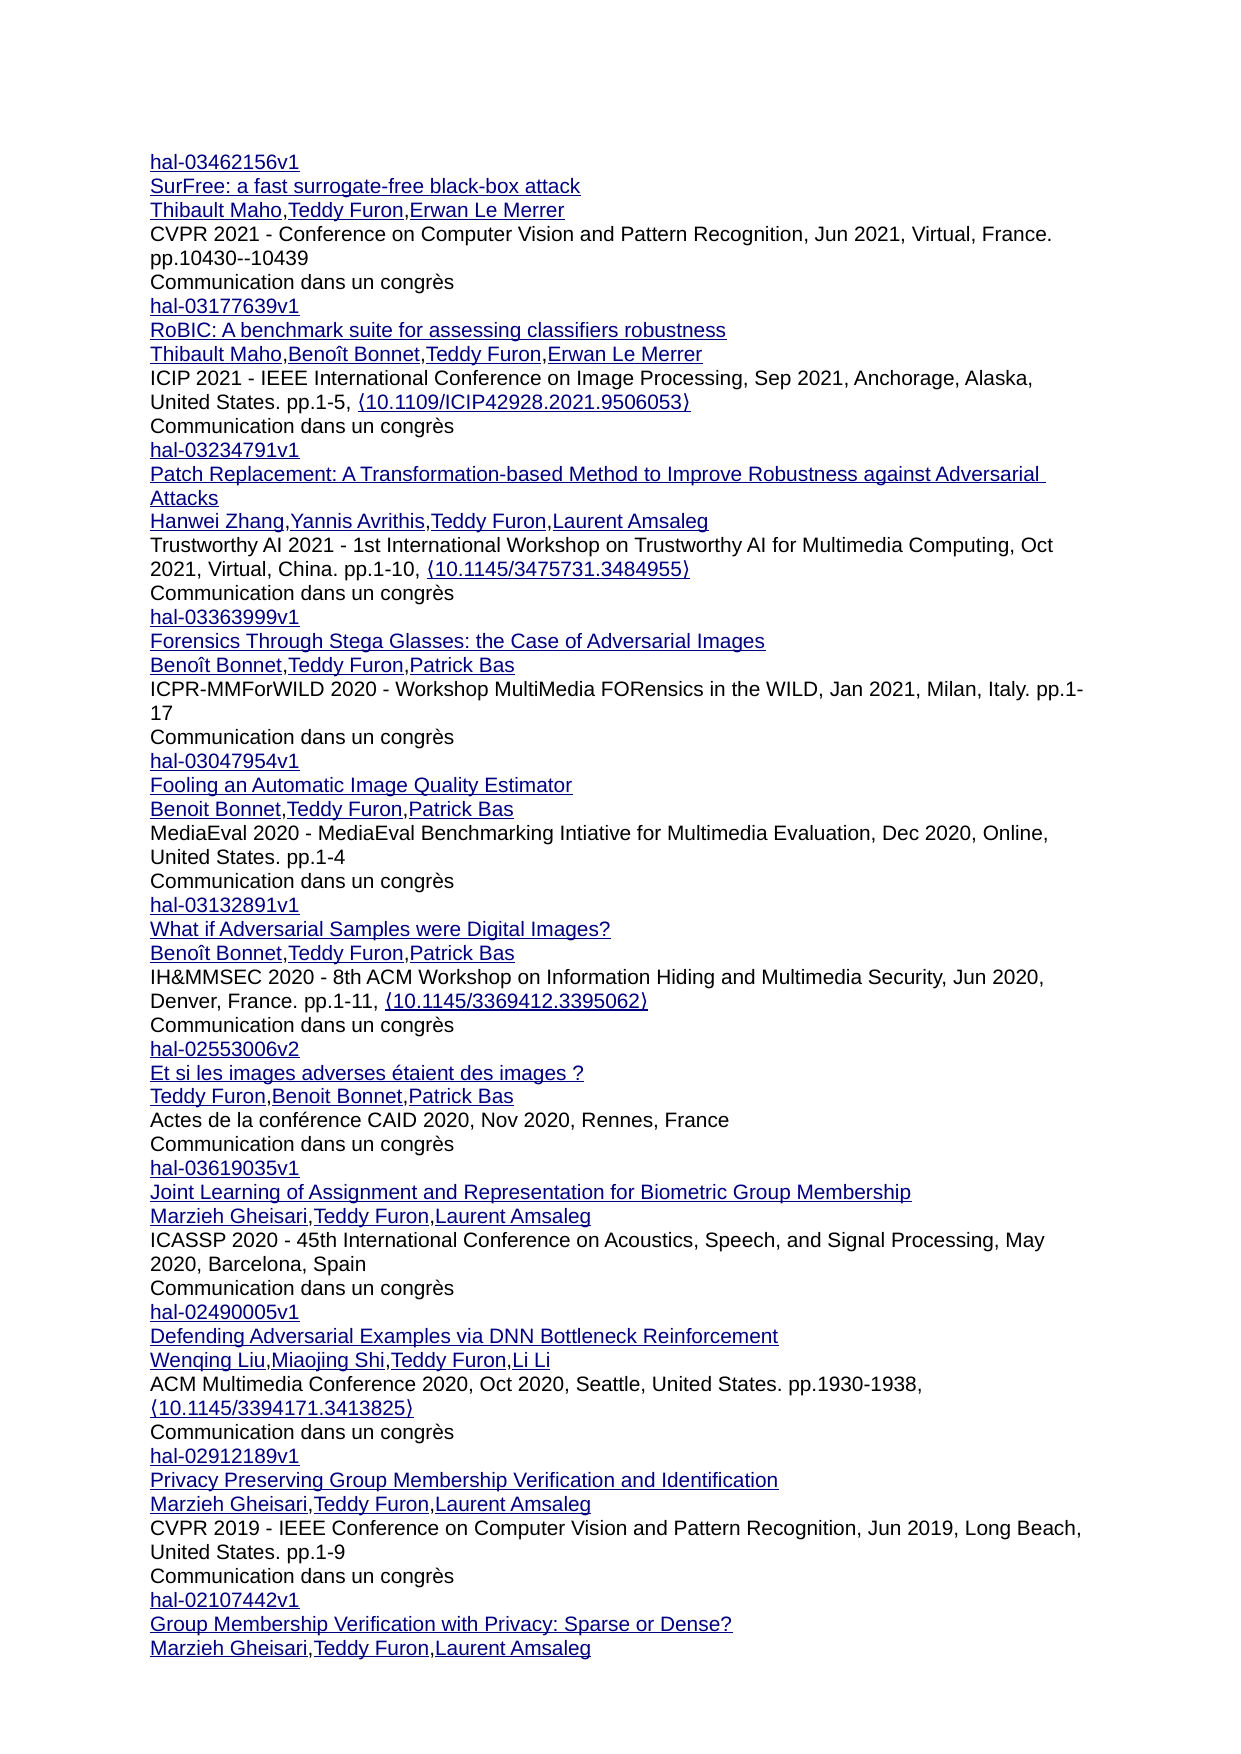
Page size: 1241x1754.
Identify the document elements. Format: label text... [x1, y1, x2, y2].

table_cell Forensics Through Stega Glasses: the Case of Adversarial Images Benoît Bonnet,Teddy Furon,Patrick Bas ICPR-MMForWILD 2020 - Workshop MultiMedia FORensics in the WILD, Jan 2021, Milan, Italy. pp.1-17 Communication dans un congrès hal-03047954v1 [150, 629, 1090, 773]
table_cell Group Membership Verification with Privacy: Sparse or Dense? Marzieh Gheisari,Teddy Furon,Laurent Amsaleg [150, 1611, 1090, 1659]
table_cell Fooling an Automatic Image Quality Estimator Benoit Bonnet,Teddy Furon,Patrick Bas MediaEval 2020 - MediaEval Benchmarking Intiative for Multimedia Evaluation, Dec 2020, Online, United States. pp.1-4 Communication dans un congrès hal-03132891v1 [150, 773, 1090, 917]
table_cell Patch Replacement: A Transformation-based Method to Improve Robustness against Adversarial Attacks Hanwei Zhang,Yannis Avrithis,Teddy Furon,Laurent Amsaleg Trustworthy AI 2021 - 1st International Workshop on Trustworthy AI for Multimedia Computing, Oct 2021, Virtual, China. pp.1-10, ⟨10.1145/3475731.3484955⟩ Communication dans un congrès hal-03363999v1 [150, 461, 1090, 629]
table_cell RoBIC: A benchmark suite for assessing classifiers robustness Thibault Maho,Benoît Bonnet,Teddy Furon,Erwan Le Merrer ICIP 2021 - IEEE International Conference on Image Processing, Sep 2021, Anchorage, Alaska, United States. pp.1-5, ⟨10.1109/ICIP42928.2021.9506053⟩ Communication dans un congrès hal-03234791v1 [150, 318, 1090, 461]
table_cell Defending Adversarial Examples via DNN Bottleneck Reinforcement Wenqing Liu,Miaojing Shi,Teddy Furon,Li Li ACM Multimedia Conference 2020, Oct 2020, Seattle, United States. pp.1930-1938, ⟨10.1145/3394171.3413825⟩ Communication dans un congrès hal-02912189v1 [150, 1324, 1090, 1468]
table_cell SurFree: a fast surrogate-free black-box attack Thibault Maho,Teddy Furon,Erwan Le Merrer CVPR 2021 - Conference on Computer Vision and Pattern Recognition, Jun 2021, Virtual, France. pp.10430--10439 Communication dans un congrès hal-03177639v1 [150, 174, 1090, 318]
table_cell Privacy Preserving Group Membership Verification and Identification Marzieh Gheisari,Teddy Furon,Laurent Amsaleg CVPR 2019 - IEEE Conference on Computer Vision and Pattern Recognition, Jun 2019, Long Beach, United States. pp.1-9 Communication dans un congrès hal-02107442v1 [150, 1468, 1090, 1611]
table_cell hal-03462156v1 [150, 150, 1090, 174]
table_cell Et si les images adverses étaient des images ? Teddy Furon,Benoit Bonnet,Patrick Bas Actes de la conférence CAID 2020, Nov 2020, Rennes, France Communication dans un congrès hal-03619035v1 [150, 1060, 1090, 1180]
table_cell What if Adversarial Samples were Digital Images? Benoît Bonnet,Teddy Furon,Patrick Bas IH&MMSEC 2020 - 8th ACM Workshop on Information Hiding and Multimedia Security, Jun 2020, Denver, France. pp.1-11, ⟨10.1145/3369412.3395062⟩ Communication dans un congrès hal-02553006v2 [150, 917, 1090, 1060]
table_cell Joint Learning of Assignment and Representation for Biometric Group Membership Marzieh Gheisari,Teddy Furon,Laurent Amsaleg ICASSP 2020 - 45th International Conference on Acoustics, Speech, and Signal Processing, May 2020, Barcelona, Spain Communication dans un congrès hal-02490005v1 [150, 1180, 1090, 1324]
